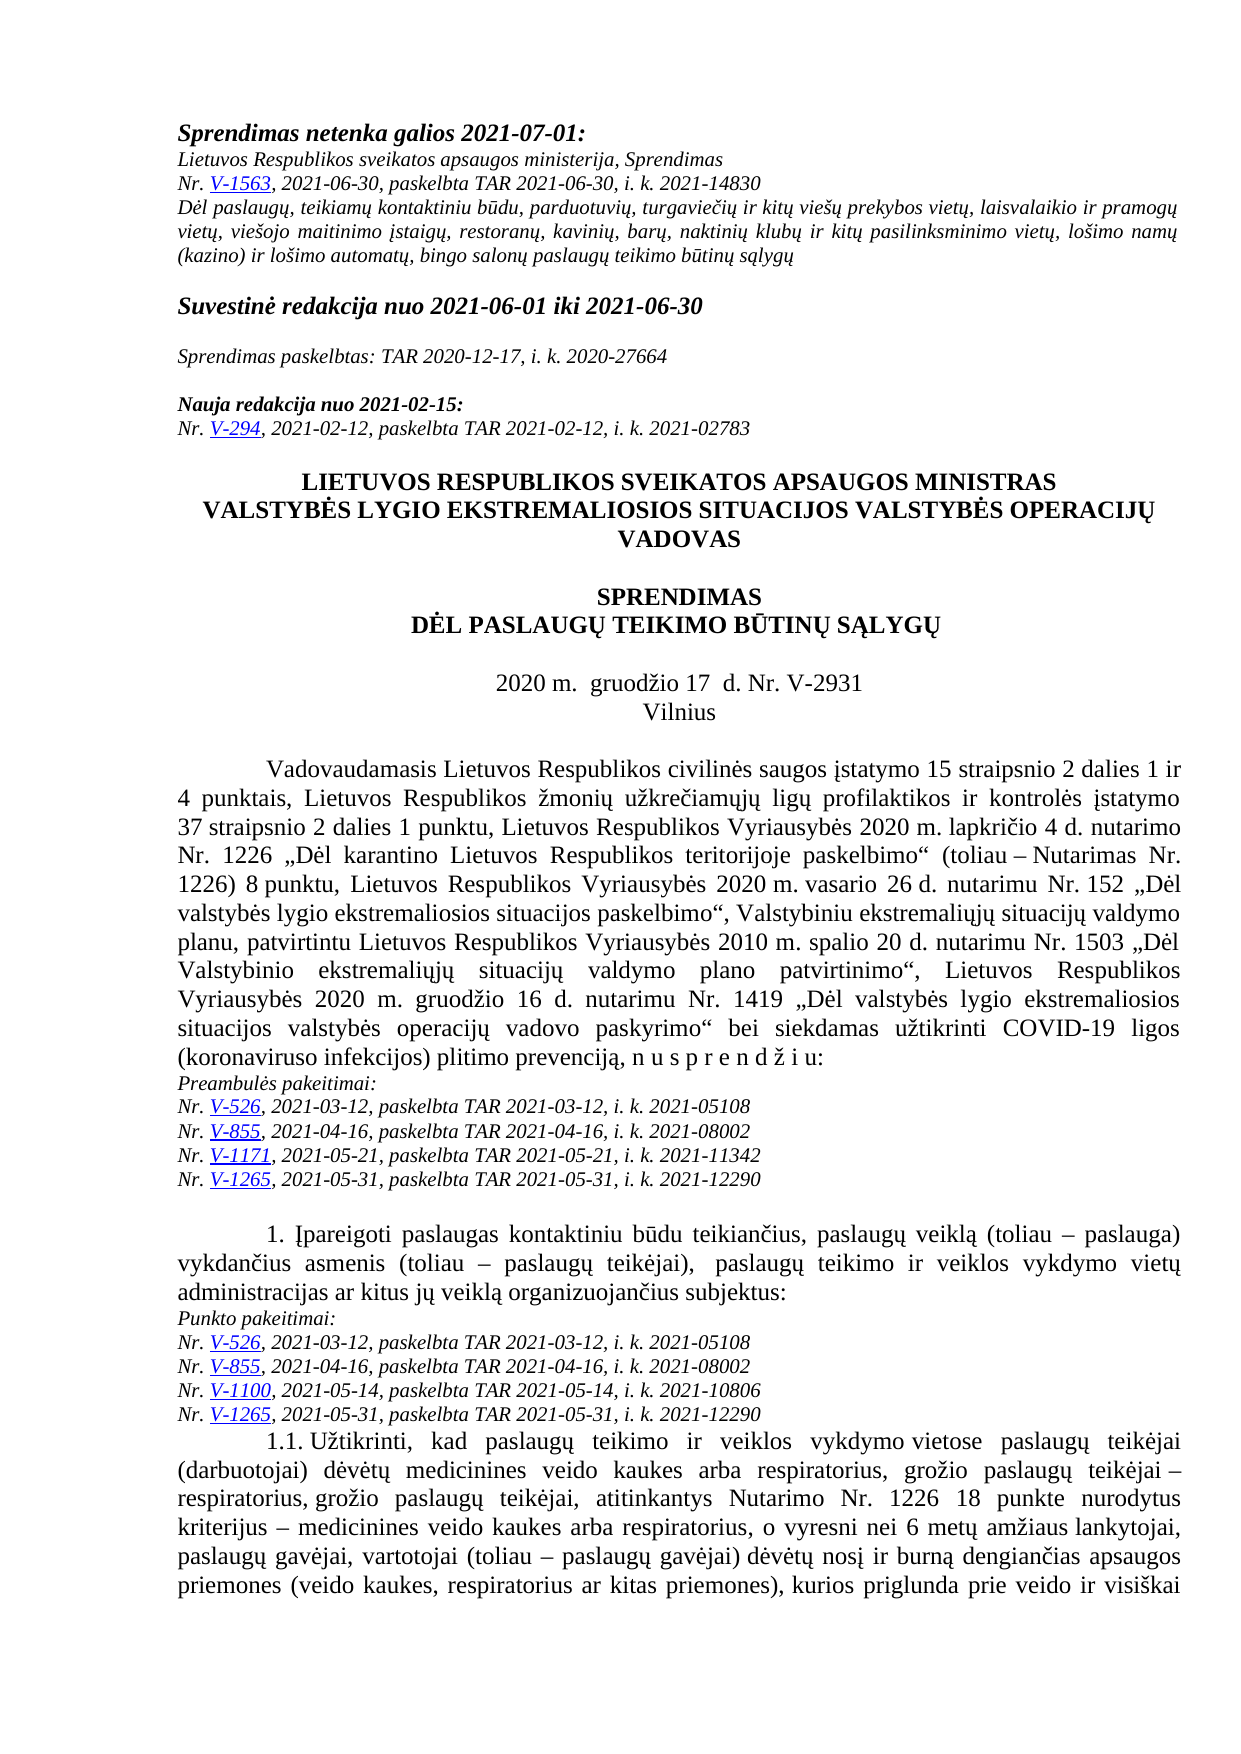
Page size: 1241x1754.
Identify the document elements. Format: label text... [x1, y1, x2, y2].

text Nr. V-1171, 2021-05-21, paskelbta TAR 2021-05-21, i. k. 2021-11342 [177, 1143, 1181, 1167]
text Dėl paslaugų, teikiamų kontaktiniu būdu, parduotuvių, turgaviečių ir kitų viešų prekybos vietų, laisvalaikio ir pramogų vietų, viešojo maitinimo įstaigų, restoranų, kavinių, barų, naktinių klubų ir kitų pasilinksminimo vietų, lošimo namų (kazino) ir lošimo automatų, bingo salonų paslaugų teikimo būtinų sąlygų [177, 195, 1181, 267]
text Vadovaudamasis Lietuvos Respublikos civilinės saugos įstatymo 15 straipsnio 2 dalies 1 ir 4 punktais, Lietuvos Respublikos žmonių užkrečiamųjų ligų profilaktikos ir kontrolės įstatymo 37 straipsnio 2 dalies 1 punktu, Lietuvos Respublikos Vyriausybės 2020 m. lapkričio 4 d. nutarimo Nr. 1226 „Dėl karantino Lietuvos Respublikos teritorijoje paskelbimo“ (toliau – Nutarimas Nr. 1226) 8 punktu, Lietuvos Respublikos Vyriausybės 2020 m. vasario 26 d. nutarimu Nr. 152 „Dėl valstybės lygio ekstremaliosios situacijos paskelbimo“, Valstybiniu ekstremaliųjų situacijų valdymo planu, patvirtintu Lietuvos Respublikos Vyriausybės 2010 m. spalio 20 d. nutarimu Nr. 1503 „Dėl Valstybinio ekstremaliųjų situacijų valdymo plano patvirtinimo“, Lietuvos Respublikos Vyriausybės 2020 m. gruodžio 16 d. nutarimu Nr. 1419 „Dėl valstybės lygio ekstremaliosios situacijos valstybės operacijų vadovo paskyrimo“ bei siekdamas užtikrinti COVID-19 ligos (koronaviruso infekcijos) plitimo prevenciją, n u s p r e n d ž i u: [177, 754, 1181, 1070]
text Nr. V-1100, 2021-05-14, paskelbta TAR 2021-05-14, i. k. 2021-10806 [177, 1378, 1181, 1402]
text DĖL PASLAUGŲ TEIKIMO BŪTINŲ SĄLYGŲ [177, 610, 1181, 639]
text Nr. V-294, 2021-02-12, paskelbta TAR 2021-02-12, i. k. 2021-02783 [177, 416, 1181, 440]
text Nr. V-855, 2021-04-16, paskelbta TAR 2021-04-16, i. k. 2021-08002 [177, 1354, 1181, 1378]
text Punkto pakeitimai: [177, 1306, 1181, 1330]
text Lietuvos Respublikos sveikatos apsaugos ministerija, Sprendimas [177, 147, 1181, 171]
text Sprendimas netenka galios 2021-07-01: [177, 118, 1181, 147]
text Vilnius [177, 697, 1181, 725]
text 1.1. Užtikrinti, kad paslaugų teikimo ir veiklos vykdymo vietose paslaugų teikėjai (darbuotojai) dėvėtų medicinines veido kaukes arba respiratorius, grožio paslaugų teikėjai – respiratorius, grožio paslaugų teikėjai, atitinkantys Nutarimo Nr. 1226 18 punkte nurodytus kriterijus – medicinines veido kaukes arba respiratorius, o vyresni nei 6 metų amžiaus lankytojai, paslaugų gavėjai, vartotojai (toliau – paslaugų gavėjai) dėvėtų nosį ir burną dengiančias apsaugos priemones (veido kaukes, respiratorius ar kitas priemones), kurios priglunda prie veido ir visiškai [177, 1426, 1181, 1598]
text Nr. V-1563, 2021-06-30, paskelbta TAR 2021-06-30, i. k. 2021-14830 [177, 171, 1181, 195]
text Nr. V-855, 2021-04-16, paskelbta TAR 2021-04-16, i. k. 2021-08002 [177, 1118, 1181, 1143]
text Preambulės pakeitimai: [177, 1070, 1181, 1094]
text 1. Įpareigoti paslaugas kontaktiniu būdu teikiančius, paslaugų veiklą (toliau – paslauga) vykdančius asmenis (toliau – paslaugų teikėjai), paslaugų teikimo ir veiklos vykdymo vietų administracijas ar kitus jų veiklą organizuojančius subjektus: [177, 1219, 1181, 1306]
text Nr. V-526, 2021-03-12, paskelbta TAR 2021-03-12, i. k. 2021-05108 [177, 1330, 1181, 1354]
text Sprendimas paskelbtas: TAR 2020-12-17, i. k. 2020-27664 [177, 344, 1181, 368]
text VALSTYBĖS LYGIO EKSTREMALIOSIOS SITUACIJOS VALSTYBĖS OPERACIJŲ VADOVAS [177, 495, 1181, 553]
text Nauja redakcija nuo 2021-02-15: [177, 392, 1181, 416]
text LIETUVOS RESPUBLIKOS SVEIKATOS APSAUGOS MINISTRAS [177, 467, 1181, 495]
text Nr. V-1265, 2021-05-31, paskelbta TAR 2021-05-31, i. k. 2021-12290 [177, 1167, 1181, 1191]
text Nr. V-1265, 2021-05-31, paskelbta TAR 2021-05-31, i. k. 2021-12290 [177, 1402, 1181, 1426]
text 2020 m. gruodžio 17 d. Nr. V-2931 [177, 668, 1181, 697]
text Suvestinė redakcija nuo 2021-06-01 iki 2021-06-30 [177, 291, 1181, 320]
text SPRENDIMAS [177, 582, 1181, 610]
text Nr. V-526, 2021-03-12, paskelbta TAR 2021-03-12, i. k. 2021-05108 [177, 1094, 1181, 1118]
